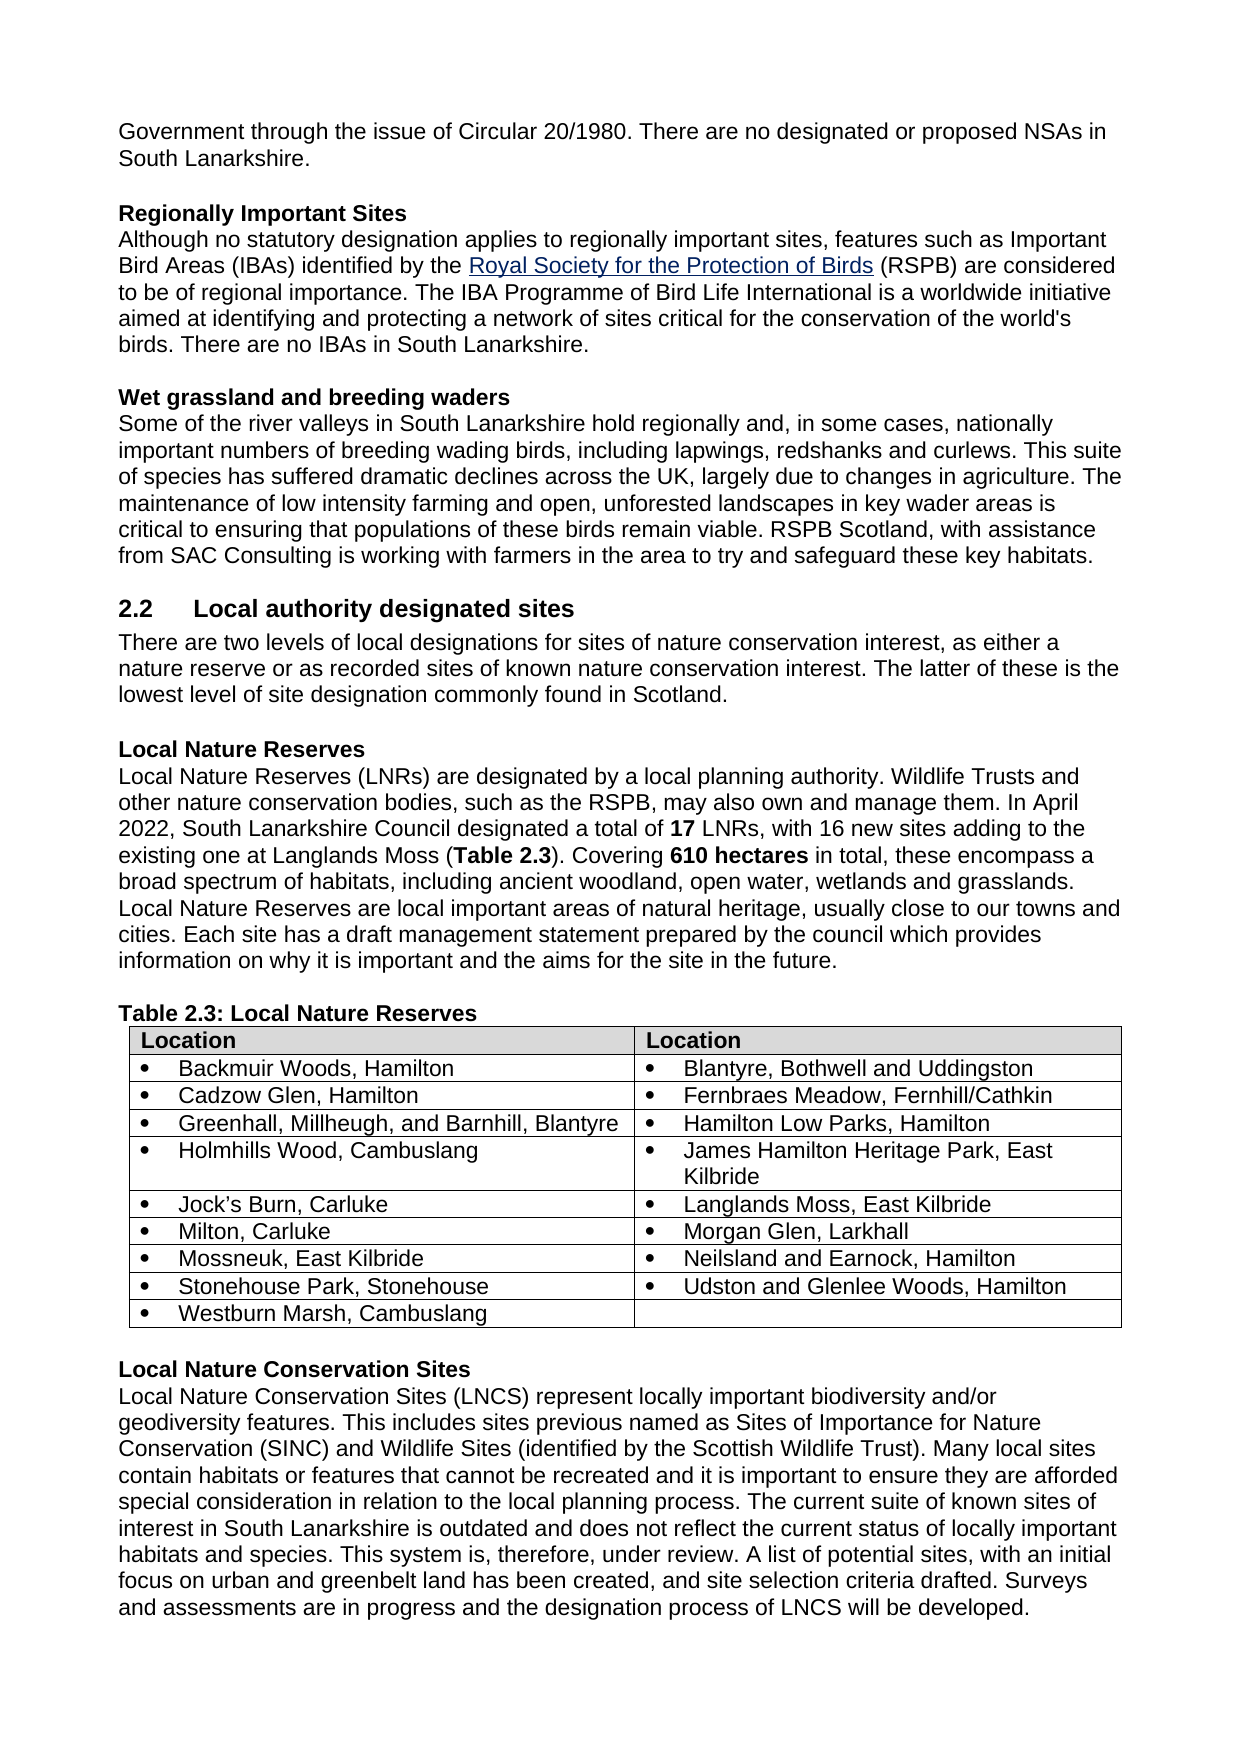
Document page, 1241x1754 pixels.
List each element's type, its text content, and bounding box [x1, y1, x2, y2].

text Regionally Important Sites [118, 199, 1122, 226]
text Some of the river valleys in South Lanarkshire hold regionally and, in some cases, nationally important numbers of breeding wading birds, including lapwings, redshanks and curlews. This suite of species has suffered dramatic declines across the UK, largely due to changes in agriculture. The maintenance of low intensity farming and open, unforested landscapes in key wader areas is critical to ensuring that populations of these birds remain viable. RSPB Scotland, with assistance from SAC Consulting is working with farmers in the area to try and safeguard these key habitats. [118, 410, 1122, 568]
table_cell Fernbraes Meadow, Fernhill/Cathkin [635, 1082, 1121, 1108]
table_cell Udston and Glenlee Woods, Hamilton [635, 1273, 1121, 1299]
text Local Nature Conservation Sites [118, 1356, 1122, 1383]
table_header Location [130, 1027, 634, 1054]
table_cell Cadzow Glen, Hamilton [130, 1082, 634, 1108]
table_cell James Hamilton Heritage Park, East Kilbride [635, 1137, 1121, 1189]
table_cell [635, 1300, 1121, 1327]
table_cell Langlands Moss, East Kilbride [635, 1191, 1121, 1217]
table_cell Greenhall, Millheugh, and Barnhill, Blantyre [130, 1110, 634, 1136]
table_header Location [635, 1027, 1121, 1054]
table_cell Westburn Marsh, Cambuslang [130, 1300, 634, 1327]
subtitle 2.2 Local authority designated sites [118, 593, 1122, 622]
text Wet grassland and breeding waders [118, 384, 1122, 410]
table_cell Milton, Carluke [130, 1218, 634, 1244]
table_cell Blantyre, Bothwell and Uddingston [635, 1055, 1121, 1081]
table_cell Morgan Glen, Larkhall [635, 1218, 1121, 1244]
table_cell Backmuir Woods, Hamilton [130, 1055, 634, 1081]
text Although no statutory designation applies to regionally important sites, features such as Important Bird Areas (IBAs) identified by the Royal Society for the Protection of Birds (RSPB) are considered to be of regional importance. The IBA Programme of Bird Life International is a worldwide initiative aimed at identifying and protecting a network of sites critical for the conservation of the world's birds. There are no IBAs in South Lanarkshire. [118, 226, 1122, 358]
text Local Nature Conservation Sites (LNCS) represent locally important biodiversity and/or geodiversity features. This includes sites previous named as Sites of Importance for Nature Conservation (SINC) and Wildlife Sites (identified by the Scottish Wildlife Trust). Many local sites contain habitats or features that cannot be recreated and it is important to ensure they are afforded special consideration in relation to the local planning process. The current suite of known sites of interest in South Lanarkshire is outdated and does not reflect the current status of locally important habitats and species. This system is, therefore, under review. A list of potential sites, with an initial focus on urban and greenbelt land has been created, and site selection criteria drafted. Surveys and assessments are in progress and the designation process of LNCS will be developed. [118, 1383, 1122, 1620]
table_cell Stonehouse Park, Stonehouse [130, 1273, 634, 1299]
table_cell Jock’s Burn, Carluke [130, 1191, 634, 1217]
text Table 2.3: Local Nature Reserves [118, 1000, 1122, 1026]
table_cell Hamilton Low Parks, Hamilton [635, 1110, 1121, 1136]
text Government through the issue of Circular 20/1980. There are no designated or proposed NSAs in South Lanarkshire. [118, 118, 1122, 171]
table_cell Neilsland and Earnock, Hamilton [635, 1245, 1121, 1272]
text There are two levels of local designations for sites of nature conservation interest, as either a nature reserve or as recorded sites of known nature conservation interest. The latter of these is the lowest level of site designation commonly found in Scotland. [118, 628, 1122, 708]
table_cell Mossneuk, East Kilbride [130, 1245, 634, 1272]
table_cell Holmhills Wood, Cambuslang [130, 1137, 634, 1189]
text Local Nature Reserves (LNRs) are designated by a local planning authority. Wildlife Trusts and other nature conservation bodies, such as the RSPB, may also own and manage them. In April 2022, South Lanarkshire Council designated a total of 17 LNRs, with 16 new sites adding to the existing one at Langlands Moss (Table 2.3). Covering 610 hectares in total, these encompass a broad spectrum of habitats, including ancient woodland, open water, wetlands and grasslands. Local Nature Reserves are local important areas of natural heritage, usually close to our towns and cities. Each site has a draft management statement prepared by the council which provides information on why it is important and the aims for the site in the future. [118, 763, 1122, 973]
text Local Nature Reserves [118, 736, 1122, 763]
